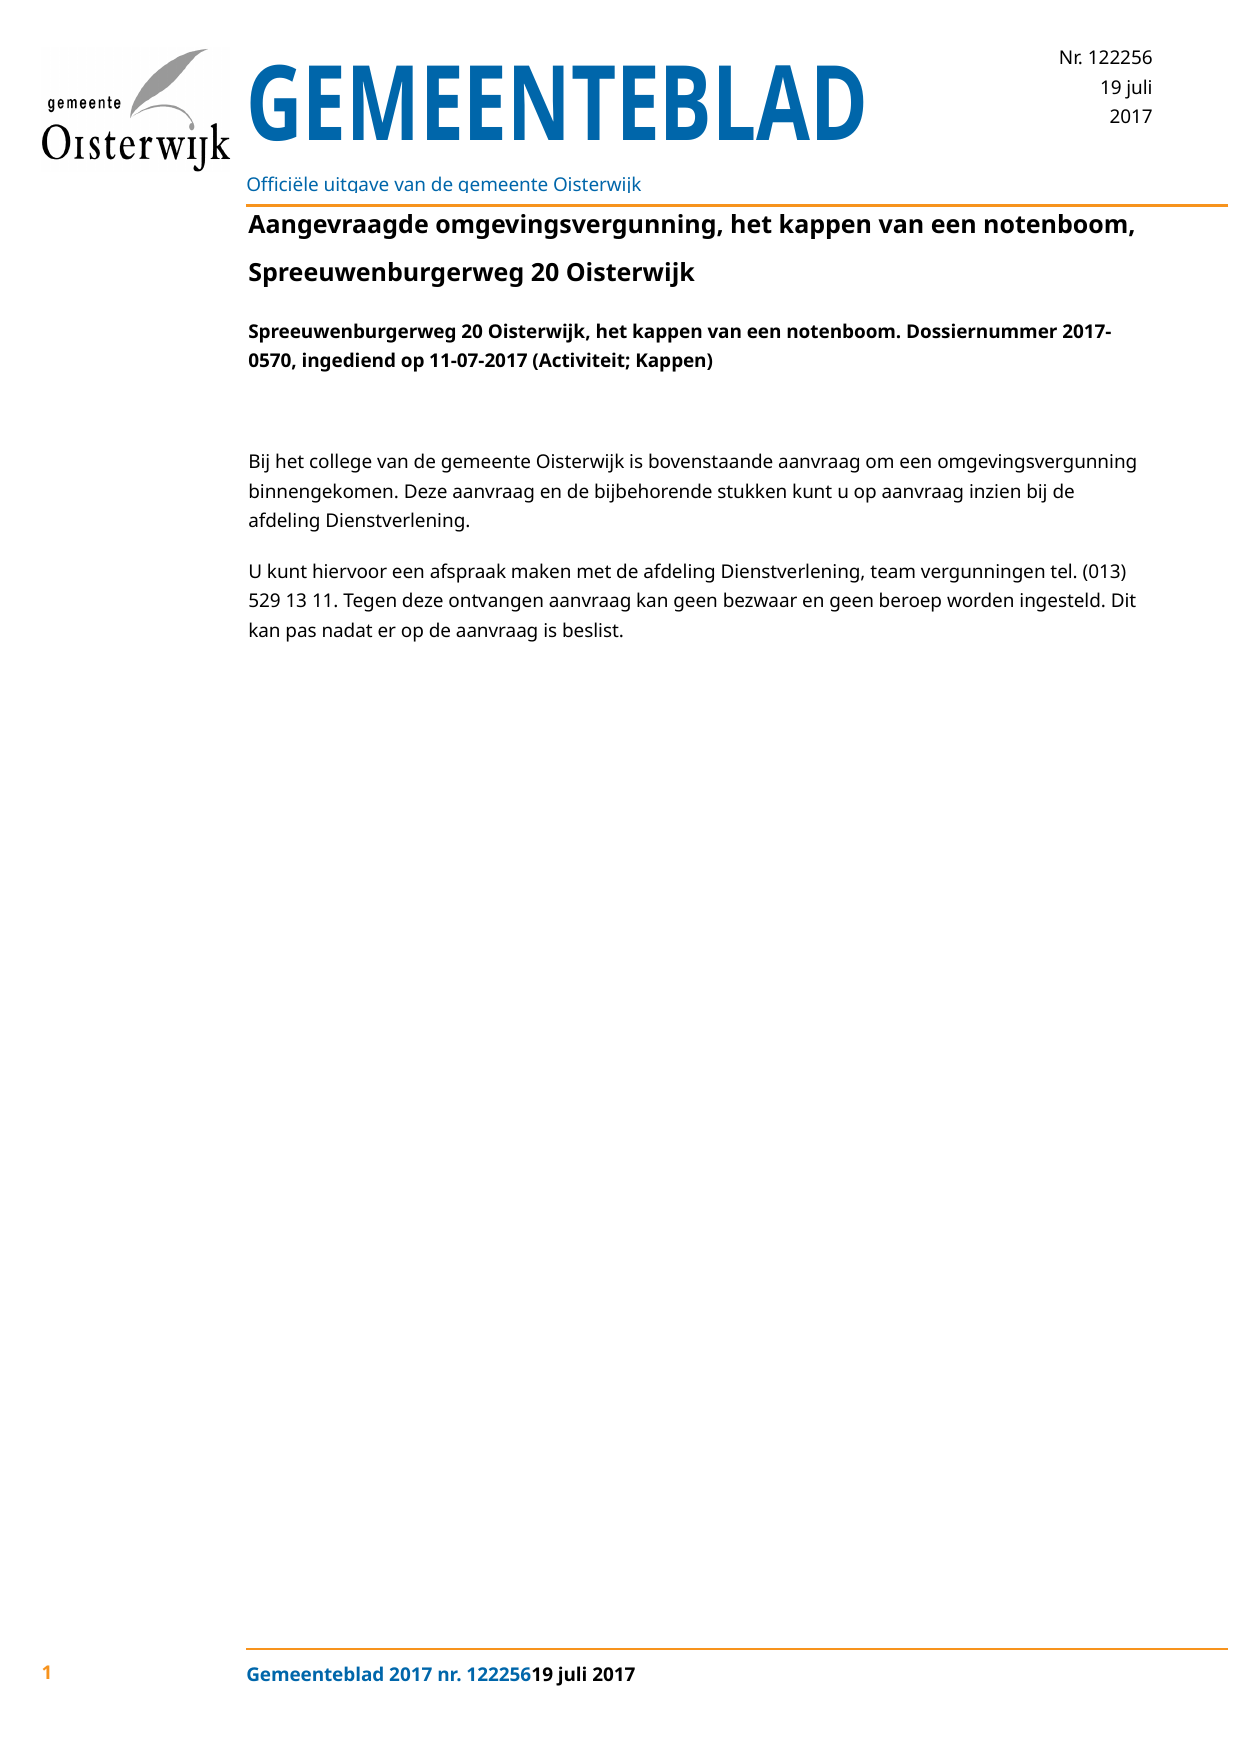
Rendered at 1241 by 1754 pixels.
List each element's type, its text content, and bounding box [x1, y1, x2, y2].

text Bij het college van de gemeente Oisterwijk is bovenstaande aanvraag om een omgevingsvergunning binnengekomen. Deze aanvraag en de bijbehorende stukken kunt u op aanvraag inzien bij de afdeling Dienstverlening. [248, 448, 1152, 533]
text Spreeuwenburgerweg 20 Oisterwijk, het kappen van een notenboom. Dossiernummer 2017-0570, ingediend op 11-07-2017 (Activiteit; Kappen) [248, 318, 1152, 373]
text U kunt hiervoor een afspraak maken met de afdeling Dienstverlening, team vergunningen tel. (013) 529 13 11. Tegen deze ontvangen aanvraag kan geen bezwaar en geen beroep worden ingesteld. Dit kan pas nadat er op de aanvraag is beslist. [248, 558, 1152, 643]
text Aangevraagde omgevingsvergunning, het kappen van een notenboom, Spreeuwenburgerweg 20 Oisterwijk [248, 207, 1152, 288]
picture [41, 47, 231, 172]
